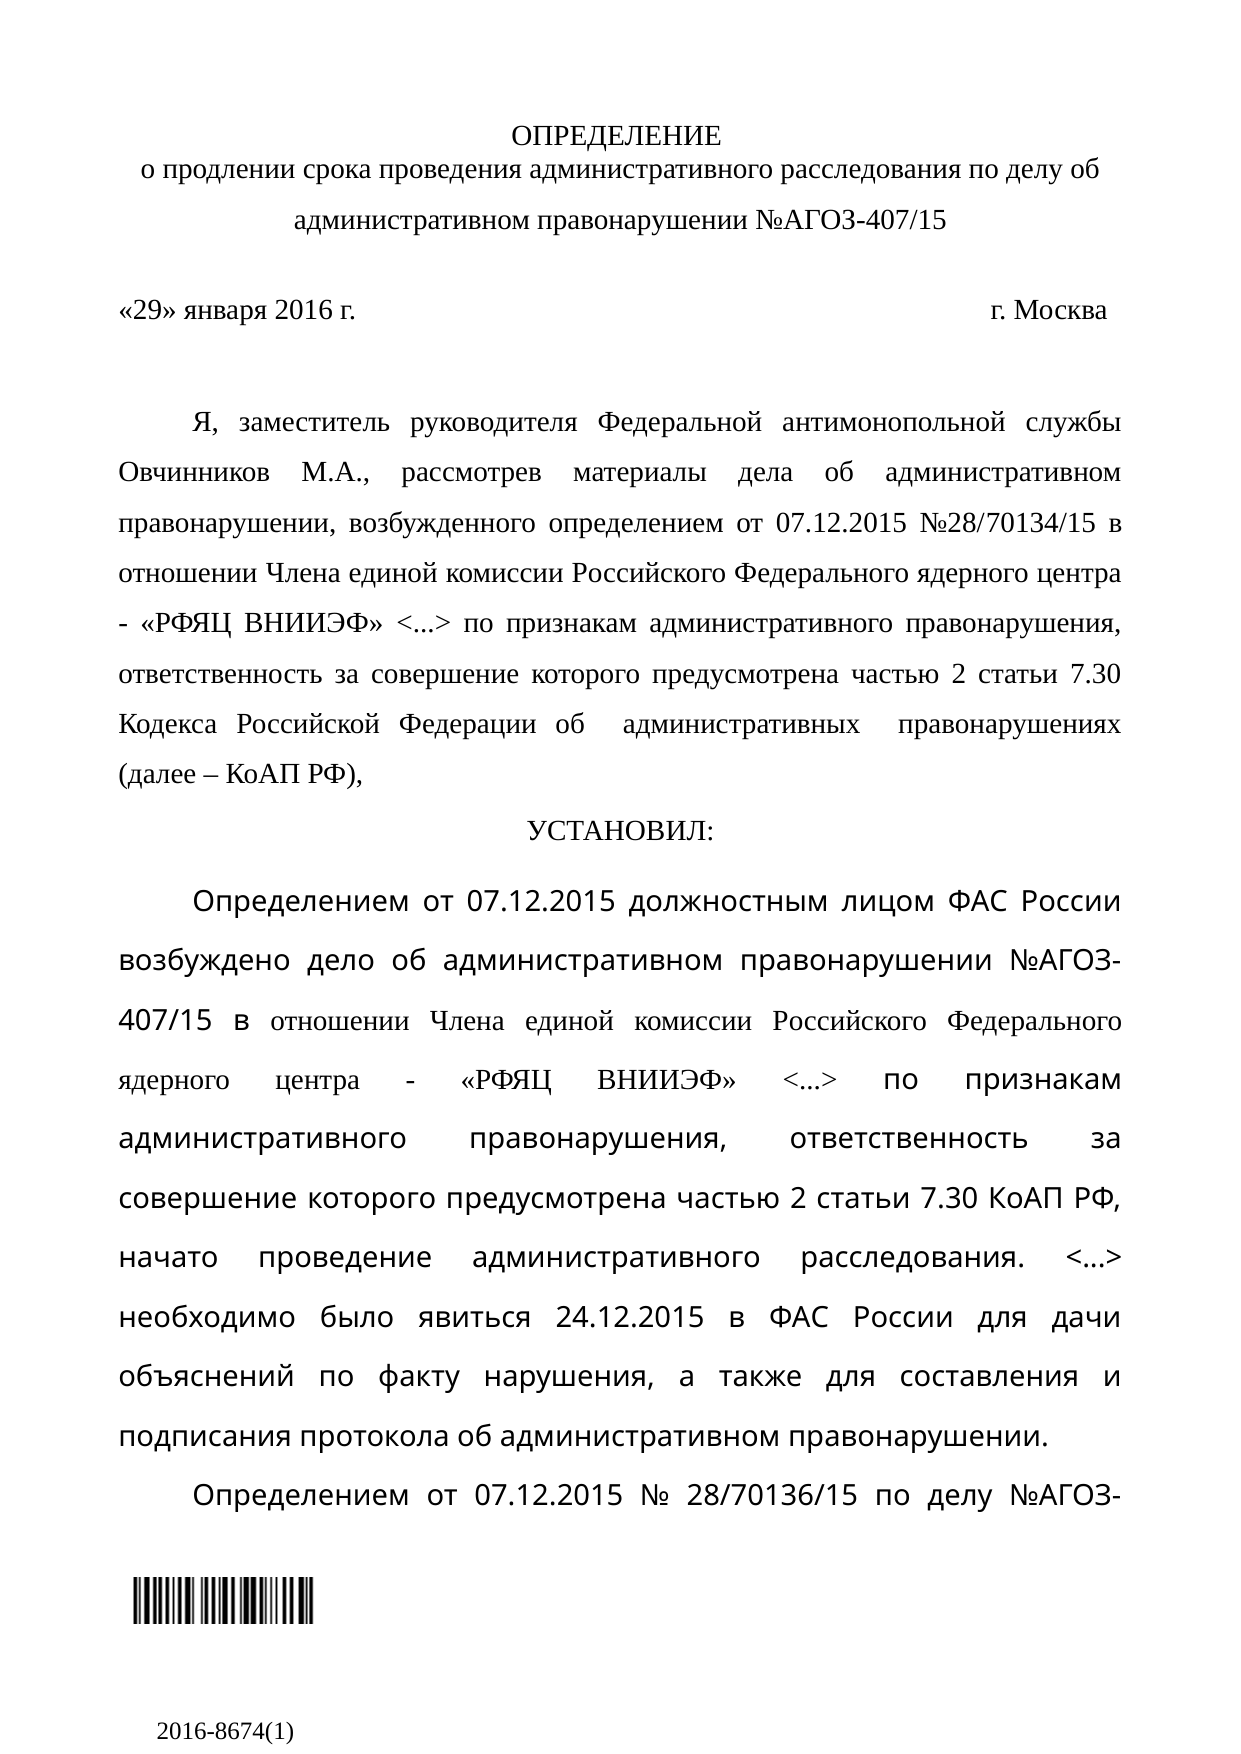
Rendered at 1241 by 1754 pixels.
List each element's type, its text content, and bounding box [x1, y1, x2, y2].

picture [118, 1577, 331, 1624]
text о продлении срока проведения административного расследования по делу об административном правонарушении №АГОЗ-407/15 [118, 152, 1122, 236]
text Я, заместитель руководителя Федеральной антимонопольной службы Овчинников М.А., рассмотрев материалы дела об административном правонарушении, возбужденного определением от 07.12.2015 №28/70134/15 в отношении Члена единой комиссии Российского Федерального ядерного центра - «РФЯЦ ВНИИЭФ» <...> по признакам административного правонарушения, ответственность за совершение которого предусмотрена частью 2 статьи 7.30 Кодекса Российской Федерации об административных правонарушениях (далее – КоАП РФ), [118, 404, 1122, 790]
text Определением от 07.12.2015 должностным лицом ФАС России возбуждено дело об административном правонарушении №АГОЗ-407/15 в отношении Члена единой комиссии Российского Федерального ядерного центра - «РФЯЦ ВНИИЭФ» <...> по признакам административного правонарушения, ответственность за совершение которого предусмотрена частью 2 статьи 7.30 КоАП РФ, начато проведение административного расследования. <...> необходимо было явиться 24.12.2015 в ФАС России для дачи объяснений по факту нарушения, а также для составления и подписания протокола об административном правонарушении. [118, 880, 1122, 1455]
subtitle ОПРЕДЕЛЕНИЕ [118, 118, 1122, 152]
text Определением от 07.12.2015 № 28/70136/15 по делу №АГОЗ- [118, 1474, 1122, 1514]
text «29» января 2016 г. г. Москва [118, 292, 1122, 325]
text УСТАНОВИЛ: [118, 813, 1122, 846]
